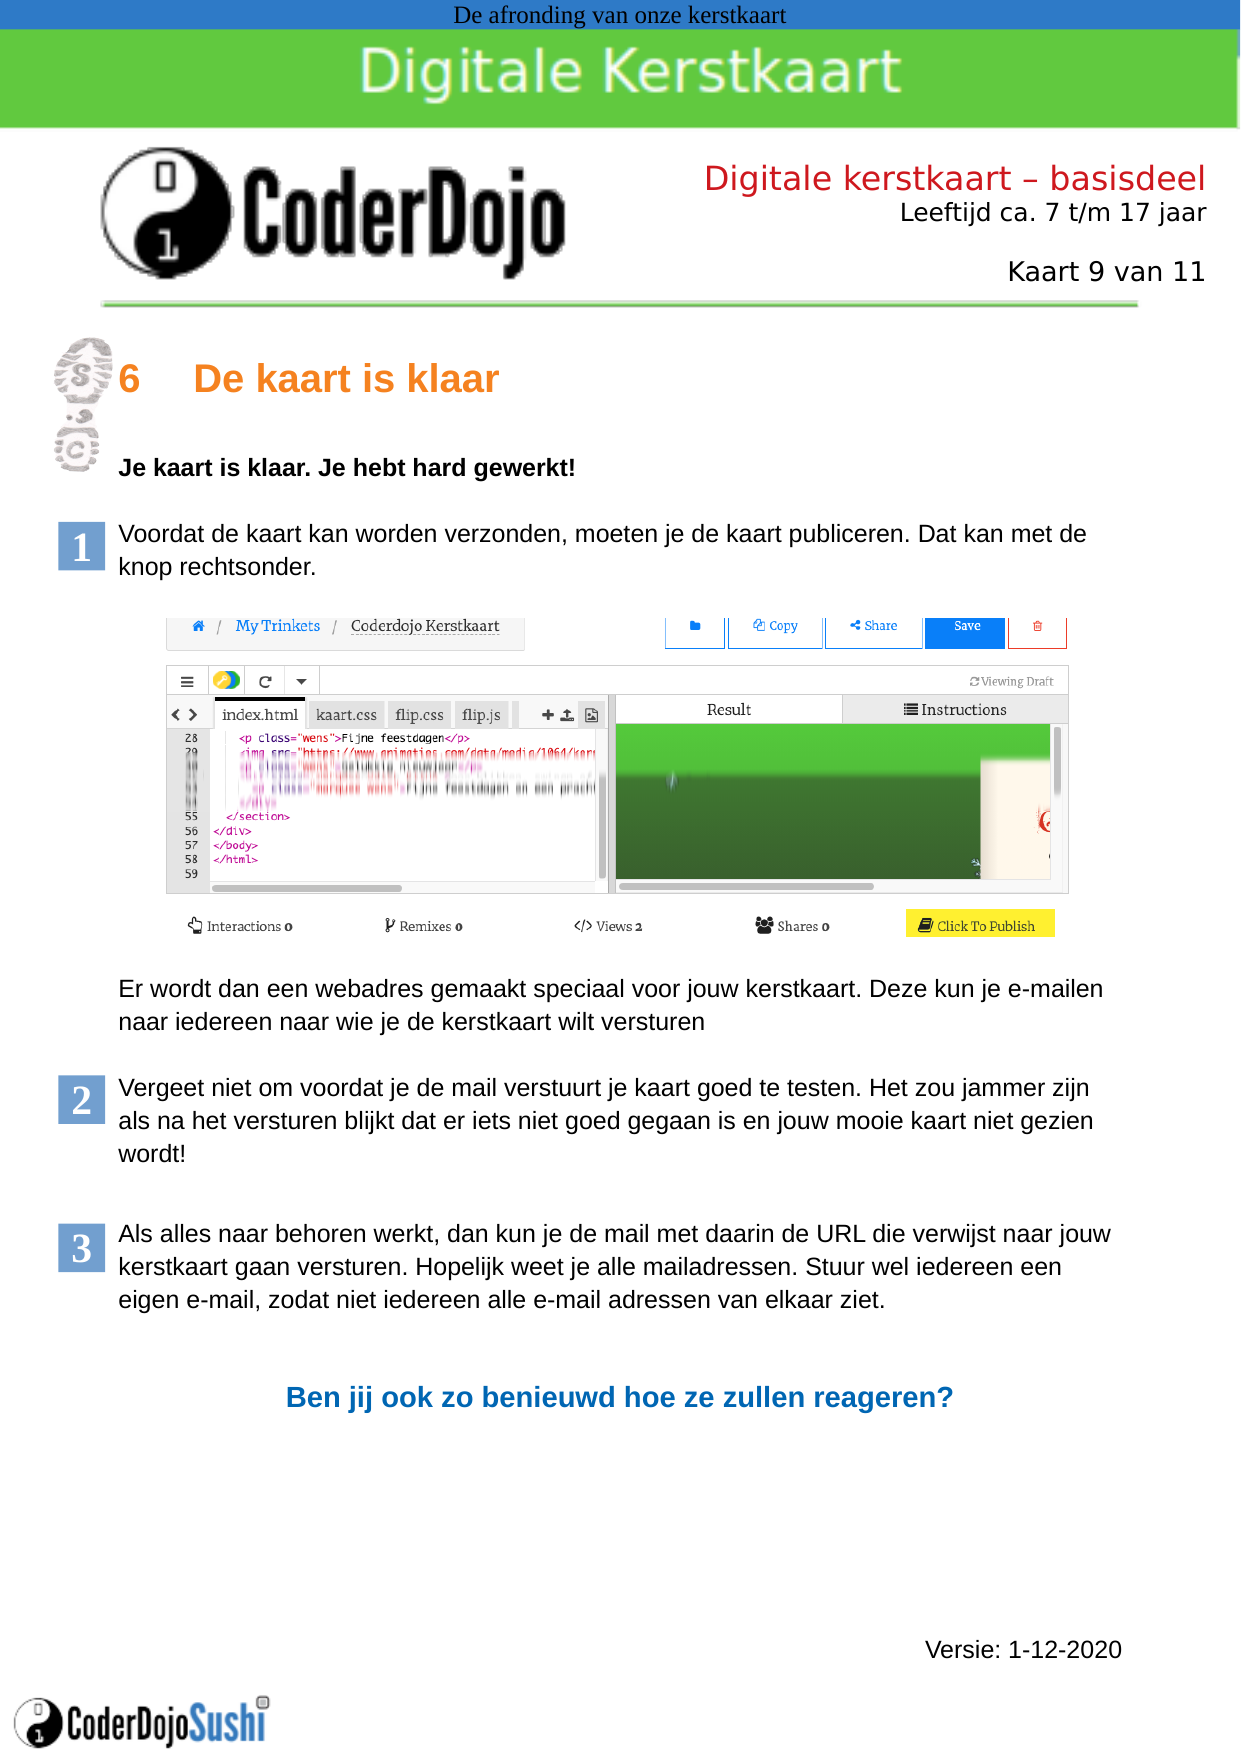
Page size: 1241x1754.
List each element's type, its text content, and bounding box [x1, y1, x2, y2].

text Vergeet niet om voordat je de mail verstuurt je kaart goed te testen. Het zou jammer zijn als na het versturen blijkt dat er iets niet goed gegaan is en jouw mooie kaart niet gezien wordt! [118, 1073, 1122, 1167]
text Je kaart is klaar. Je hebt hard gewerkt! [118, 453, 1122, 482]
picture [0, 30, 1241, 472]
text Voordat de kaart kan worden verzonden, moeten je de kaart publiceren. Dat kan met de knop rechtsonder. [118, 519, 1122, 581]
text Er wordt dan een webadres gemaakt speciaal voor jouw kerstkaart. Deze kun je e-mailen naar iedereen naar wie je de kerstkaart wilt versturen [118, 973, 1122, 1035]
text Ben jij ook zo benieuwd hoe ze zullen reageren? [118, 1381, 1122, 1414]
picture [144, 618, 1096, 937]
subtitle 6 De kaart is klaar [118, 355, 1122, 401]
text Als alles naar behoren werkt, dan kun je de mail met daarin de URL die verwijst naar jouw kerstkaart gaan versturen. Hopelijk weet je alle mailadressen. Stuur wel iedereen een eigen e-mail, zodat niet iedereen alle e-mail adressen van elkaar ziet. [118, 1219, 1122, 1314]
picture [0, 1684, 279, 1754]
